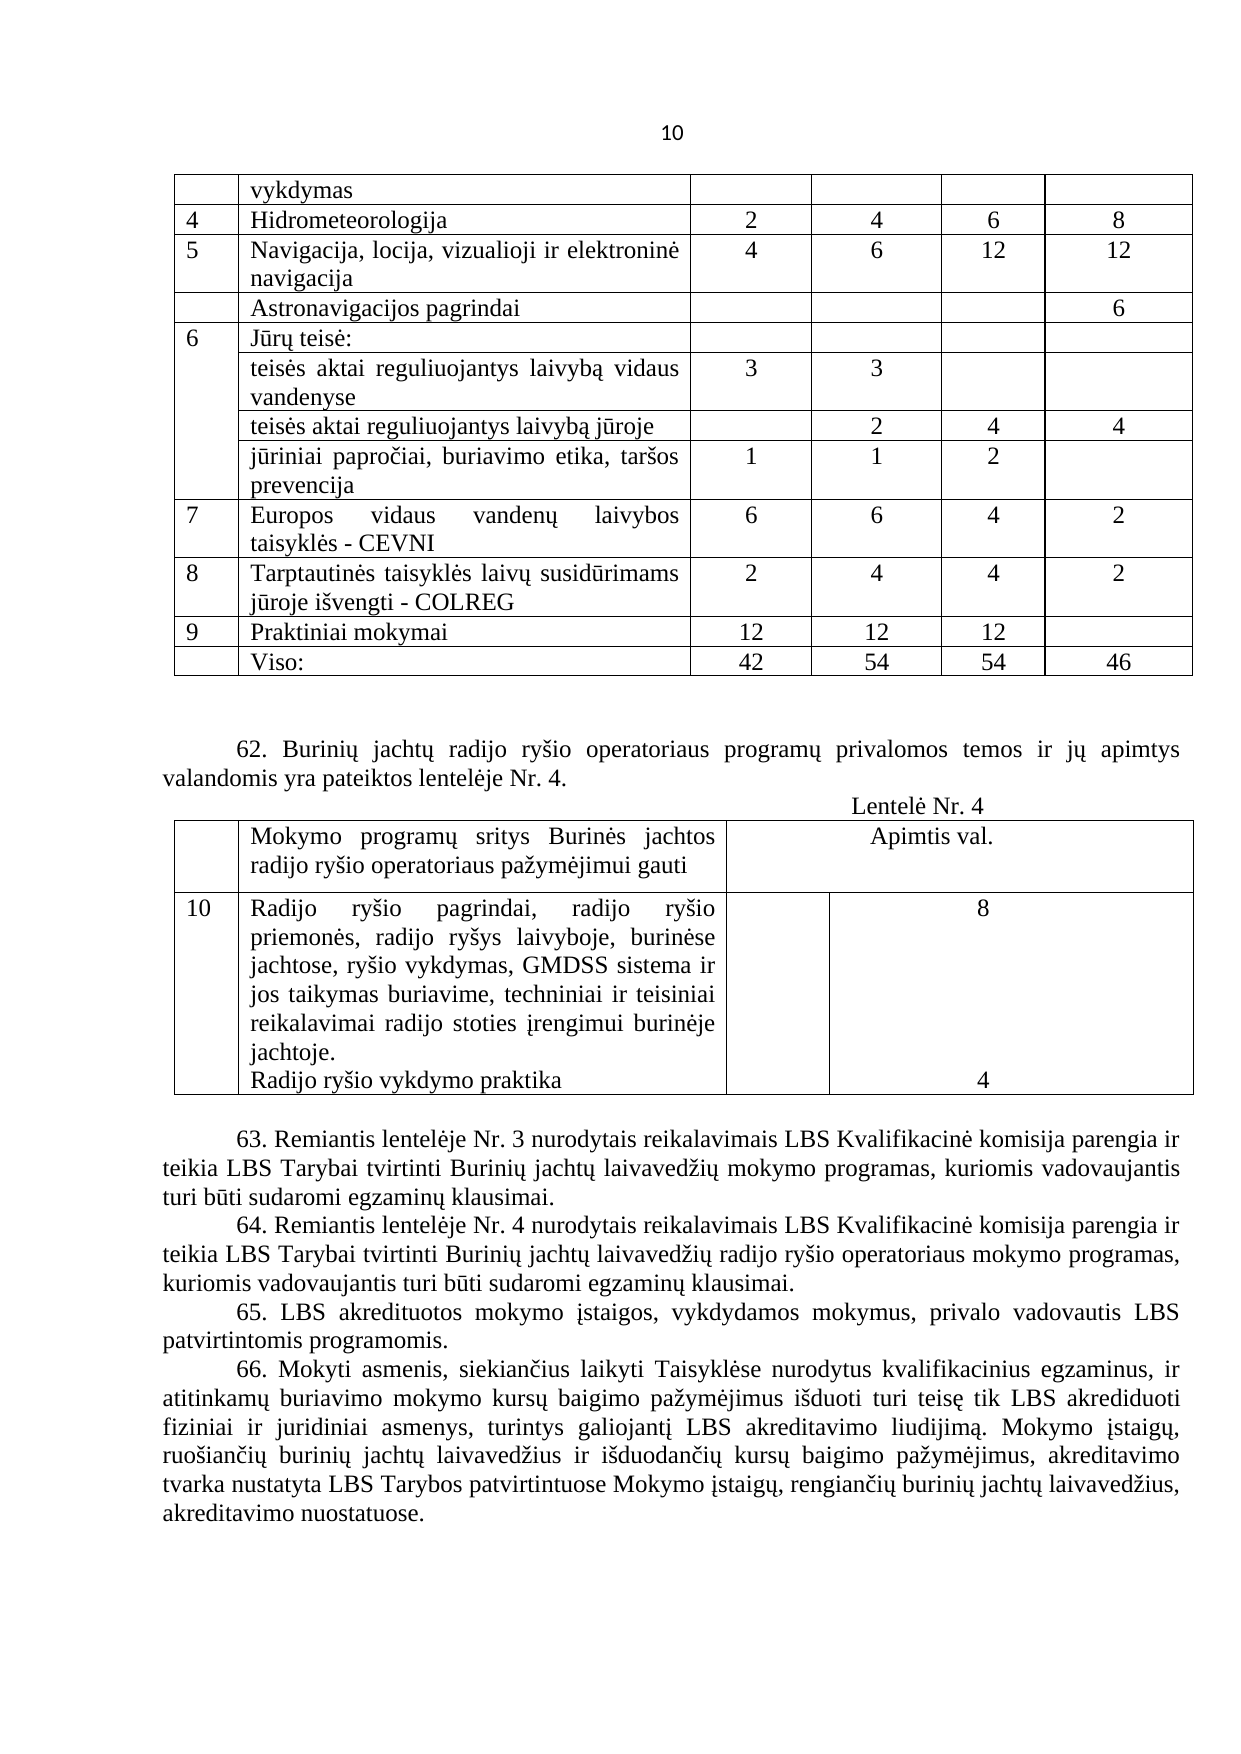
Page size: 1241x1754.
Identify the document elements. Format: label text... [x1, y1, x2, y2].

table_header Apimtis val. [727, 821, 1193, 892]
table_cell 12 [691, 617, 811, 646]
table_cell 4 [175, 205, 238, 234]
table_cell 54 [942, 647, 1044, 675]
text 64. Remiantis lentelėje Nr. 4 nurodytais reikalavimais LBS Kvalifikacinė komisija parengia ir teikia LBS Tarybai tvirtinti Burinių jachtų laivavedžių radijo ryšio operatoriaus mokymo programas, kuriomis vadovaujantis turi būti sudaromi egzaminų klausimai. [162, 1210, 1181, 1297]
table_cell 4 [942, 500, 1044, 557]
table_cell 46 [1046, 647, 1192, 675]
table_cell [812, 323, 941, 352]
table_header [175, 821, 238, 892]
table_cell [942, 353, 1044, 410]
table_cell [942, 175, 1044, 204]
table_cell [691, 175, 811, 204]
table_cell [727, 893, 829, 1094]
table_cell 7 [175, 500, 238, 557]
table_cell Praktiniai mokymai [239, 617, 690, 646]
table_cell [1046, 617, 1192, 646]
table_cell Navigacija, locija, vizualioji ir elektroninė navigacija [239, 235, 690, 292]
table_cell [175, 175, 238, 204]
text Lentelė Nr. 4 [537, 791, 1181, 820]
table_cell 1 [691, 441, 811, 499]
table_cell 1 [812, 441, 941, 499]
table_cell [175, 293, 238, 322]
table_cell 4 [812, 558, 941, 616]
table_cell 4 [942, 558, 1044, 616]
table_cell [1046, 353, 1192, 410]
table_cell 3 [691, 353, 811, 410]
table_cell Europos vidaus vandenų laivybos taisyklės - CEVNI [239, 500, 690, 557]
text 65. LBS akredituotos mokymo įstaigos, vykdydamos mokymus, privalo vadovautis LBS patvirtintomis programomis. [162, 1297, 1181, 1354]
text 66. Mokyti asmenis, siekiančius laikyti Taisyklėse nurodytus kvalifikacinius egzaminus, ir atitinkamų buriavimo mokymo kursų baigimo pažymėjimus išduoti turi teisę tik LBS akrediduoti fiziniai ir juridiniai asmenys, turintys galiojantį LBS akreditavimo liudijimą. Mokymo įstaigų, ruošiančių burinių jachtų laivavedžius ir išduodančių kursų baigimo pažymėjimus, akreditavimo tvarka nustatyta LBS Tarybos patvirtintuose Mokymo įstaigų, rengiančių burinių jachtų laivavedžius, akreditavimo nuostatuose. [162, 1354, 1181, 1527]
table_cell 4 [691, 235, 811, 292]
table_cell 42 [691, 647, 811, 675]
table_cell Tarptautinės taisyklės laivų susidūrimams jūroje išvengti - COLREG [239, 558, 690, 616]
table_cell 8 [1046, 205, 1192, 234]
table_cell 6 [175, 323, 238, 499]
table_cell jūriniai papročiai, buriavimo etika, taršos prevencija [239, 441, 690, 499]
table_cell [942, 293, 1044, 322]
table_cell Jūrų teisė: [239, 323, 690, 352]
table_cell 2 [1046, 500, 1192, 557]
table_cell [812, 293, 941, 322]
table_cell [942, 323, 1044, 352]
table_cell [691, 411, 811, 440]
text 63. Remiantis lentelėje Nr. 3 nurodytais reikalavimais LBS Kvalifikacinė komisija parengia ir teikia LBS Tarybai tvirtinti Burinių jachtų laivavedžių mokymo programas, kuriomis vadovaujantis turi būti sudaromi egzaminų klausimai. [162, 1124, 1181, 1210]
table_cell Viso: [239, 647, 690, 675]
table_cell 12 [942, 235, 1044, 292]
table_cell [812, 175, 941, 204]
table_cell 8 4 [830, 893, 1193, 1094]
table_cell vykdymas [239, 175, 690, 204]
table_cell 6 [812, 500, 941, 557]
table_cell [1046, 175, 1192, 204]
table_cell 5 [175, 235, 238, 292]
table_cell 2 [812, 411, 941, 440]
table_cell 2 [691, 558, 811, 616]
table_cell 2 [942, 441, 1044, 499]
table_cell 2 [1046, 558, 1192, 616]
table_cell [175, 647, 238, 675]
table_cell 6 [691, 500, 811, 557]
table_cell 10 [175, 893, 238, 1094]
table_cell Astronavigacijos pagrindai [239, 293, 690, 322]
table_cell teisės aktai reguliuojantys laivybą jūroje [239, 411, 690, 440]
table_cell [691, 323, 811, 352]
table_cell 2 [691, 205, 811, 234]
table_cell 6 [812, 235, 941, 292]
table_cell 6 [942, 205, 1044, 234]
table_cell 4 [812, 205, 941, 234]
table_cell Hidrometeorologija [239, 205, 690, 234]
text 62. Burinių jachtų radijo ryšio operatoriaus programų privalomos temos ir jų apimtys valandomis yra pateiktos lentelėje Nr. 4. [162, 734, 1181, 791]
table_cell 8 [175, 558, 238, 616]
table_cell 54 [812, 647, 941, 675]
table_cell [1046, 323, 1192, 352]
table_cell Radijo ryšio pagrindai, radijo ryšio priemonės, radijo ryšys laivyboje, burinėse jachtose, ryšio vykdymas, GMDSS sistema ir jos taikymas buriavime, techniniai ir teisiniai reikalavimai radijo stoties įrengimui burinėje jachtoje. Radijo ryšio vykdymo praktika [239, 893, 726, 1094]
table_cell 4 [942, 411, 1044, 440]
table_cell 9 [175, 617, 238, 646]
table_cell 12 [942, 617, 1044, 646]
table_cell 12 [1046, 235, 1192, 292]
table_cell 6 [1046, 293, 1192, 322]
table_cell 4 [1046, 411, 1192, 440]
table_cell 3 [812, 353, 941, 410]
table_cell teisės aktai reguliuojantys laivybą vidaus vandenyse [239, 353, 690, 410]
table_cell [1046, 441, 1192, 499]
table_cell [691, 293, 811, 322]
table_header Mokymo programų sritys Burinės jachtos radijo ryšio operatoriaus pažymėjimui gauti [239, 821, 726, 892]
table_cell 12 [812, 617, 941, 646]
